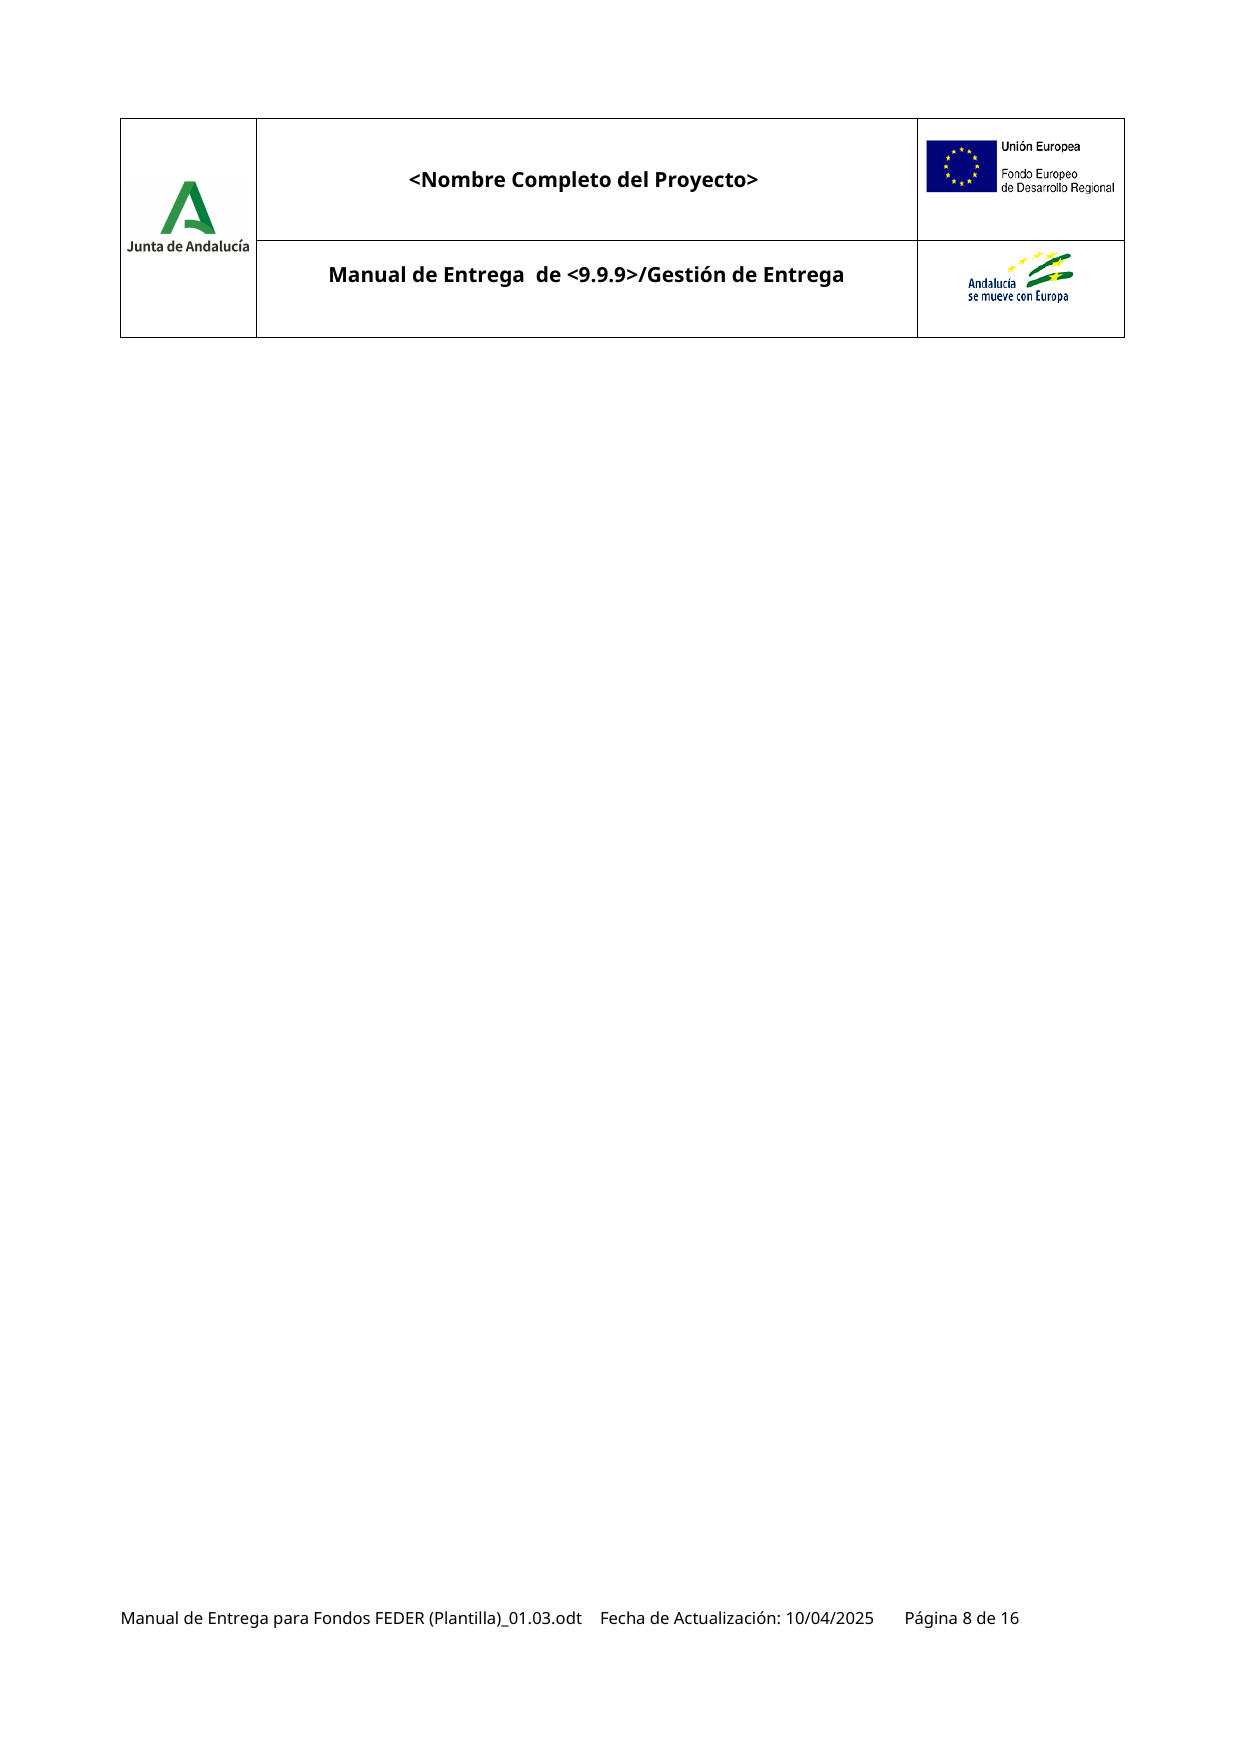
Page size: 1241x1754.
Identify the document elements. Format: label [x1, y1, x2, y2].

picture [126, 180, 250, 253]
picture [968, 251, 1074, 303]
picture [926, 138, 1116, 194]
